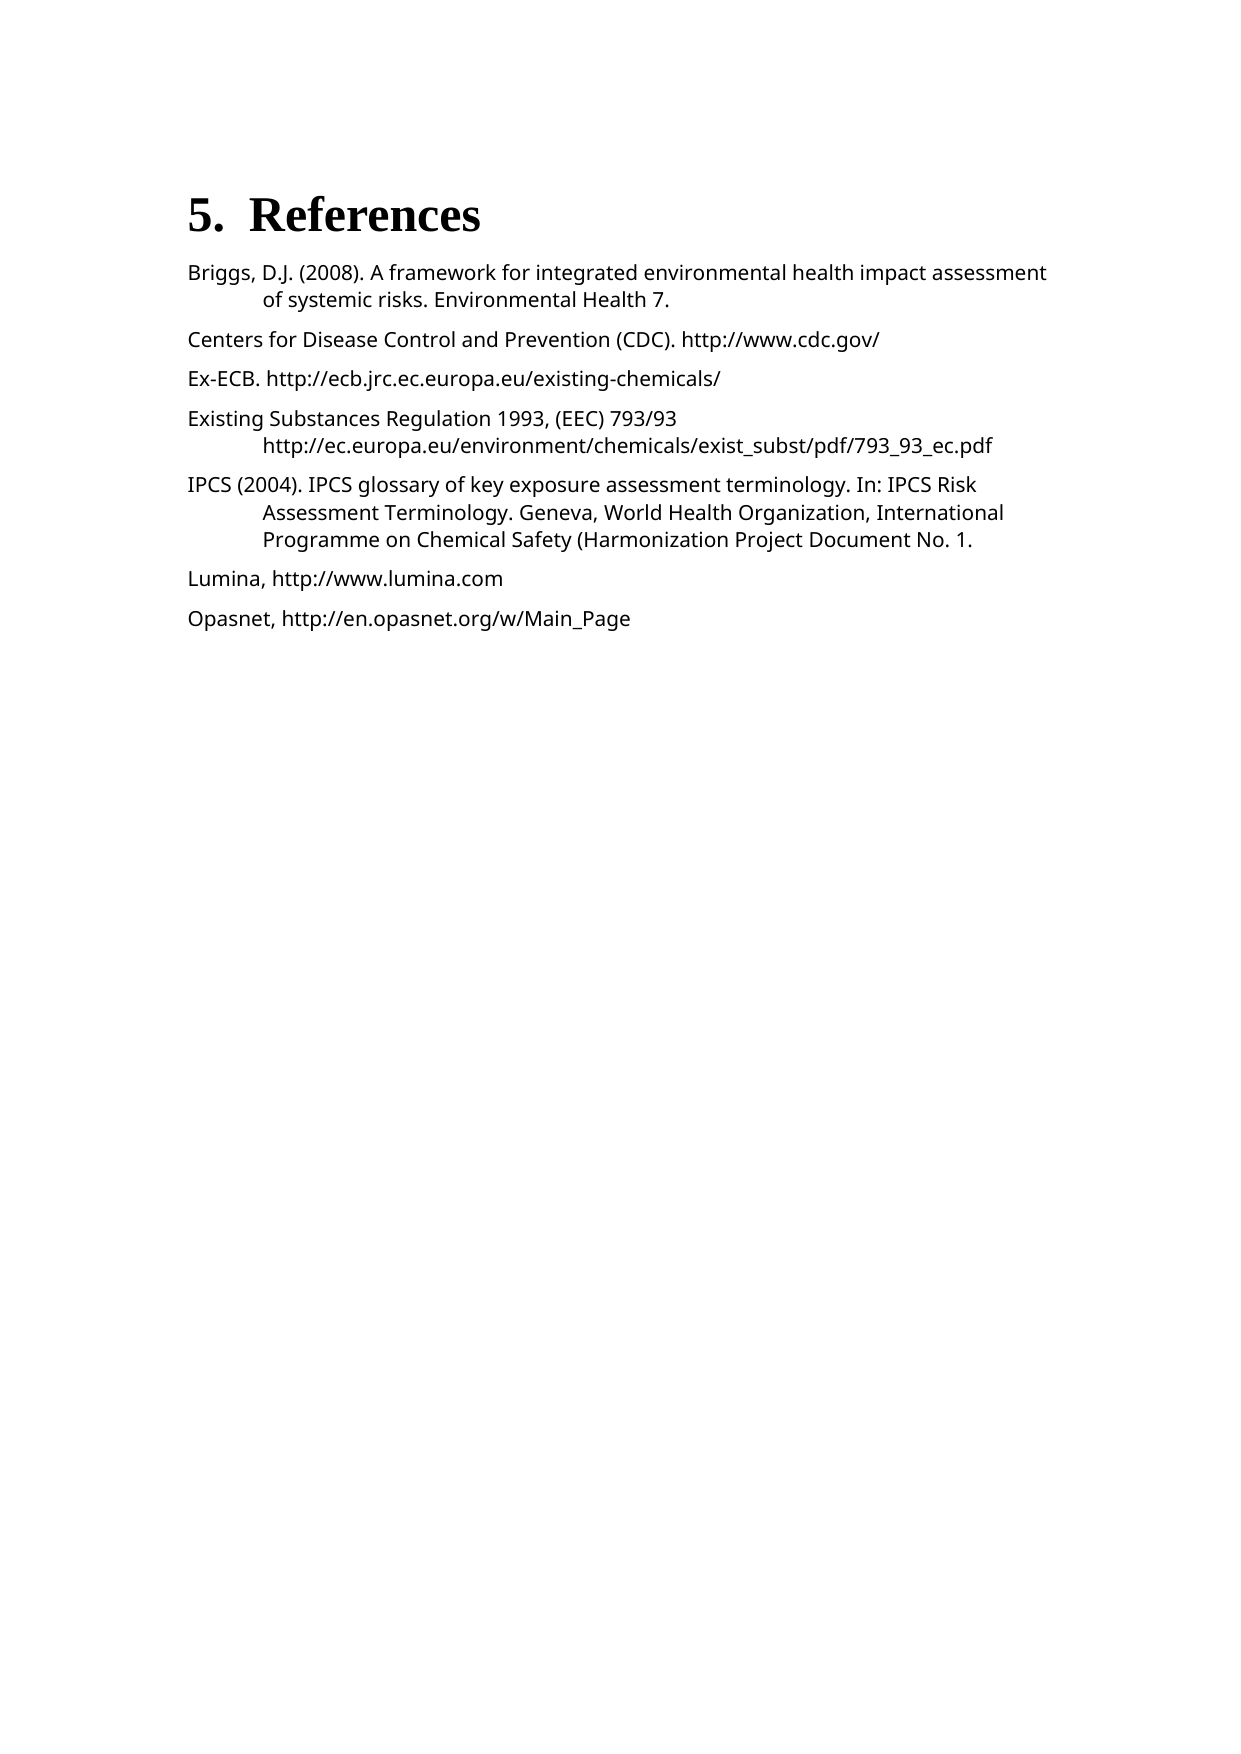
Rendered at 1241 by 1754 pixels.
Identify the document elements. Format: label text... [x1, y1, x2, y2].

text Opasnet, http://en.opasnet.org/w/Main_Page [187, 604, 1053, 632]
text Existing Substances Regulation 1993, (EEC) 793/93 http://ec.europa.eu/environment/chemicals/exist_subst/pdf/793_93_ec.pdf [187, 404, 1053, 459]
text Lumina, http://www.lumina.com [187, 565, 1053, 592]
text Centers for Disease Control and Prevention (CDC). http://www.cdc.gov/ [187, 325, 1053, 352]
text Briggs, D.J. (2008). A framework for integrated environmental health impact assessment of systemic risks. Environmental Health 7. [187, 259, 1053, 313]
text IPCS (2004). IPCS glossary of key exposure assessment terminology. In: IPCS Risk Assessment Terminology. Geneva, World Health Organization, International Programme on Chemical Safety (Harmonization Project Document No. 1. [187, 471, 1053, 552]
subtitle References [187, 184, 1053, 242]
text Ex-ECB. http://ecb.jrc.ec.europa.eu/existing-chemicals/ [187, 365, 1053, 392]
